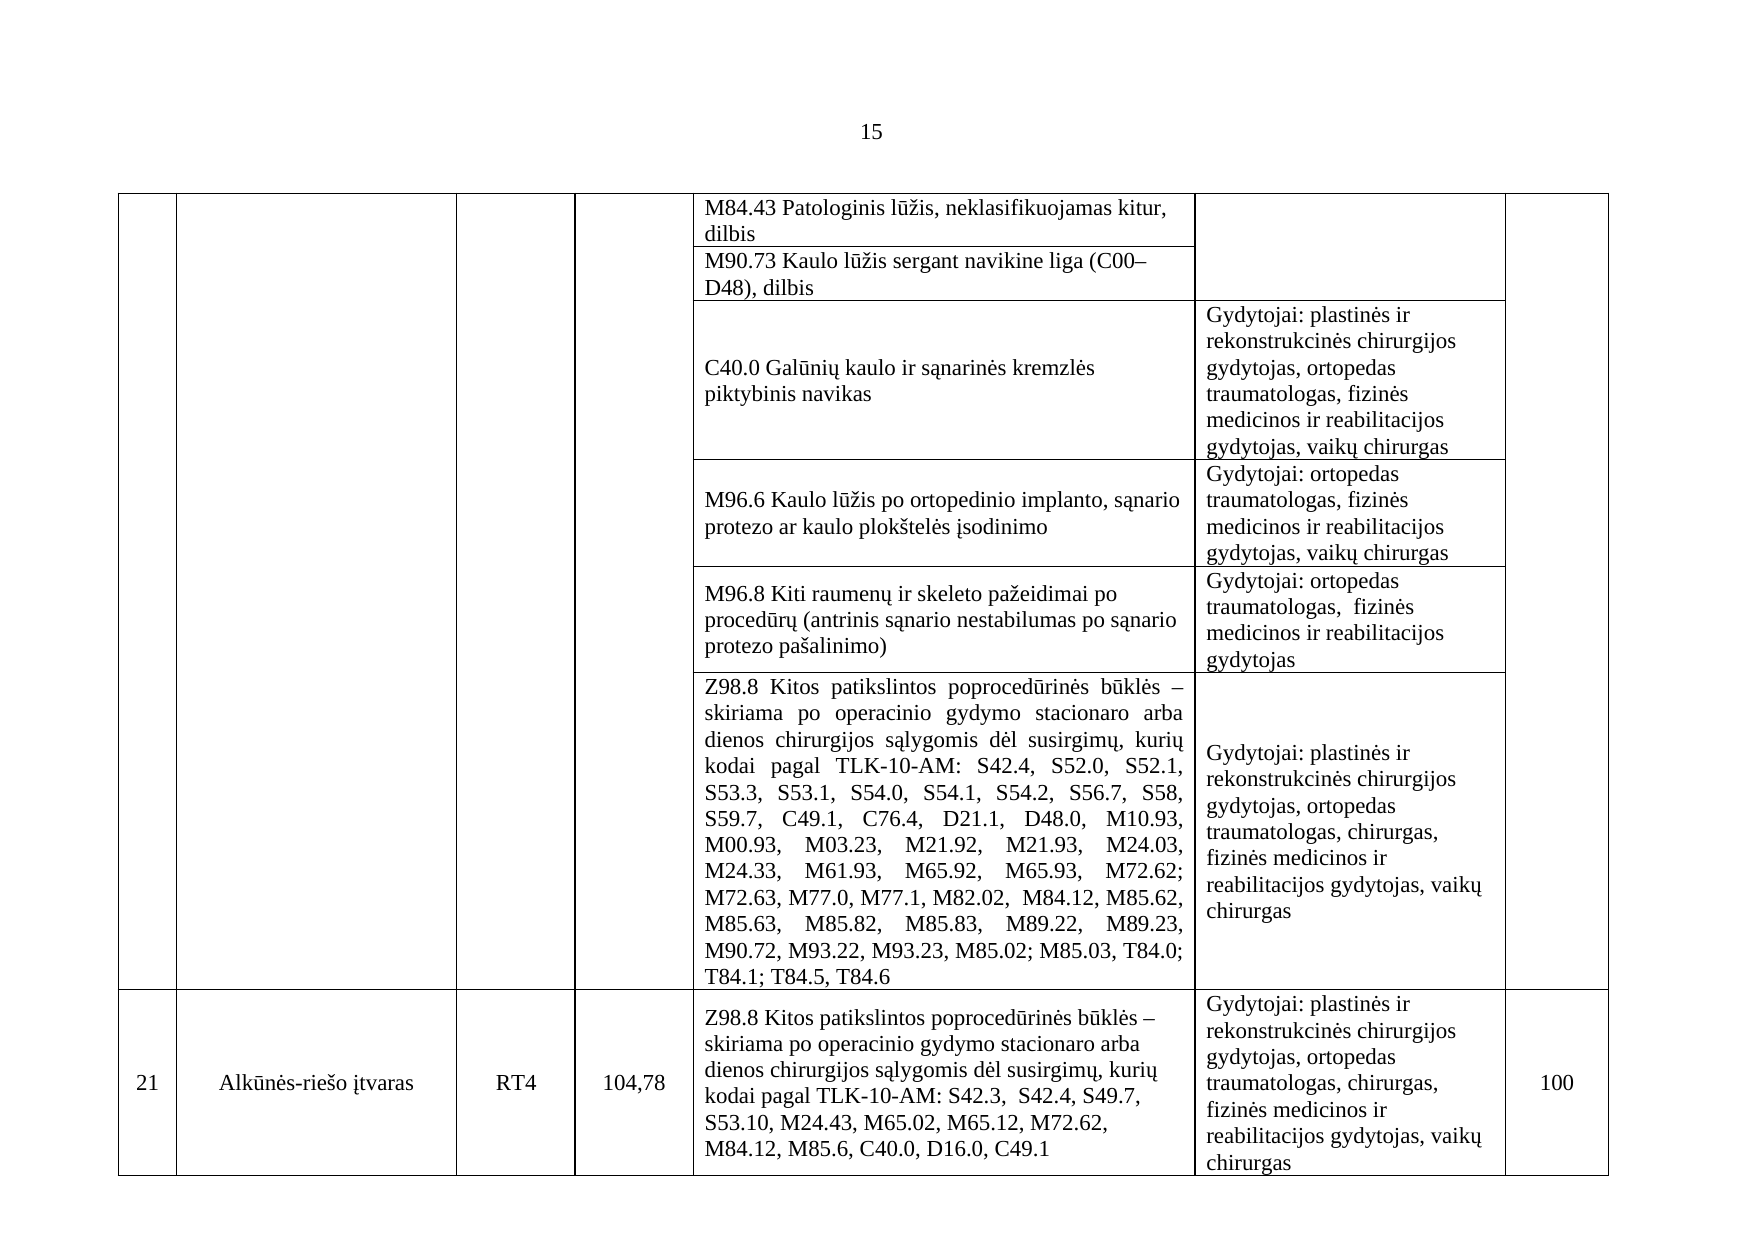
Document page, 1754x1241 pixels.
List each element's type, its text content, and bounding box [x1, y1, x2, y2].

table_cell Z98.8 Kitos patikslintos poprocedūrinės būklės – skiriama po operacinio gydymo stacionaro arba dienos chirurgijos sąlygomis dėl susirgimų, kurių kodai pagal TLK-10-AM: S42.4, S52.0, S52.1, S53.3, S53.1, S54.0, S54.1, S54.2, S56.7, S58, S59.7, C49.1, C76.4, D21.1, D48.0, M10.93, M00.93, M03.23, M21.92, M21.93, M24.03, M24.33, M61.93, M65.92, M65.93, M72.62; M72.63, M77.0, M77.1, M82.02, M84.12, M85.62, M85.63, M85.82, M85.83, M89.22, M89.23, M90.72, M93.22, M93.23, M85.02; M85.03, T84.0; T84.1; T84.5, T84.6 [694, 673, 1194, 989]
table_cell Alkūnės-riešo įtvaras [177, 990, 456, 1175]
table_header [1196, 194, 1505, 300]
table_cell M90.73 Kaulo lūžis sergant navikine liga (C00–D48), dilbis [694, 247, 1194, 300]
table_cell Gydytojai: plastinės ir rekonstrukcinės chirurgijos gydytojas, ortopedas traumatologas, chirurgas, fizinės medicinos ir reabilitacijos gydytojas, vaikų chirurgas [1196, 990, 1505, 1175]
table_cell Z98.8 Kitos patikslintos poprocedūrinės būklės – skiriama po operacinio gydymo stacionaro arba dienos chirurgijos sąlygomis dėl susirgimų, kurių kodai pagal TLK-10-AM: S42.3, S42.4, S49.7, S53.10, M24.43, M65.02, M65.12, M72.62, M84.12, M85.6, C40.0, D16.0, C49.1 [694, 990, 1194, 1175]
table_cell 100 [1506, 990, 1608, 1175]
table_header [177, 194, 456, 989]
table_header [119, 194, 176, 989]
table_header [1506, 194, 1608, 989]
table_cell RT4 [457, 990, 574, 1175]
table_cell C40.0 Galūnių kaulo ir sąnarinės kremzlės piktybinis navikas [694, 301, 1194, 459]
table_cell Gydytojai: ortopedas traumatologas, fizinės medicinos ir reabilitacijos gydytojas, vaikų chirurgas [1196, 460, 1505, 566]
table_cell Gydytojai: plastinės ir rekonstrukcinės chirurgijos gydytojas, ortopedas traumatologas, fizinės medicinos ir reabilitacijos gydytojas, vaikų chirurgas [1196, 301, 1505, 459]
table_cell M96.8 Kiti raumenų ir skeleto pažeidimai po procedūrų (antrinis sąnario nestabilumas po sąnario protezo pašalinimo) [694, 567, 1194, 672]
table_cell M96.6 Kaulo lūžis po ortopedinio implanto, sąnario protezo ar kaulo plokštelės įsodinimo [694, 460, 1194, 566]
table_cell 104,78 [576, 990, 693, 1175]
table_cell Gydytojai: ortopedas traumatologas, fizinės medicinos ir reabilitacijos gydytojas [1196, 567, 1505, 672]
table_header [457, 194, 574, 989]
table_cell 21 [119, 990, 176, 1175]
table_header M84.43 Patologinis lūžis, neklasifikuojamas kitur, dilbis [694, 194, 1194, 246]
table_cell Gydytojai: plastinės ir rekonstrukcinės chirurgijos gydytojas, ortopedas traumatologas, chirurgas, fizinės medicinos ir reabilitacijos gydytojas, vaikų chirurgas [1196, 673, 1505, 989]
table_header [576, 194, 693, 989]
